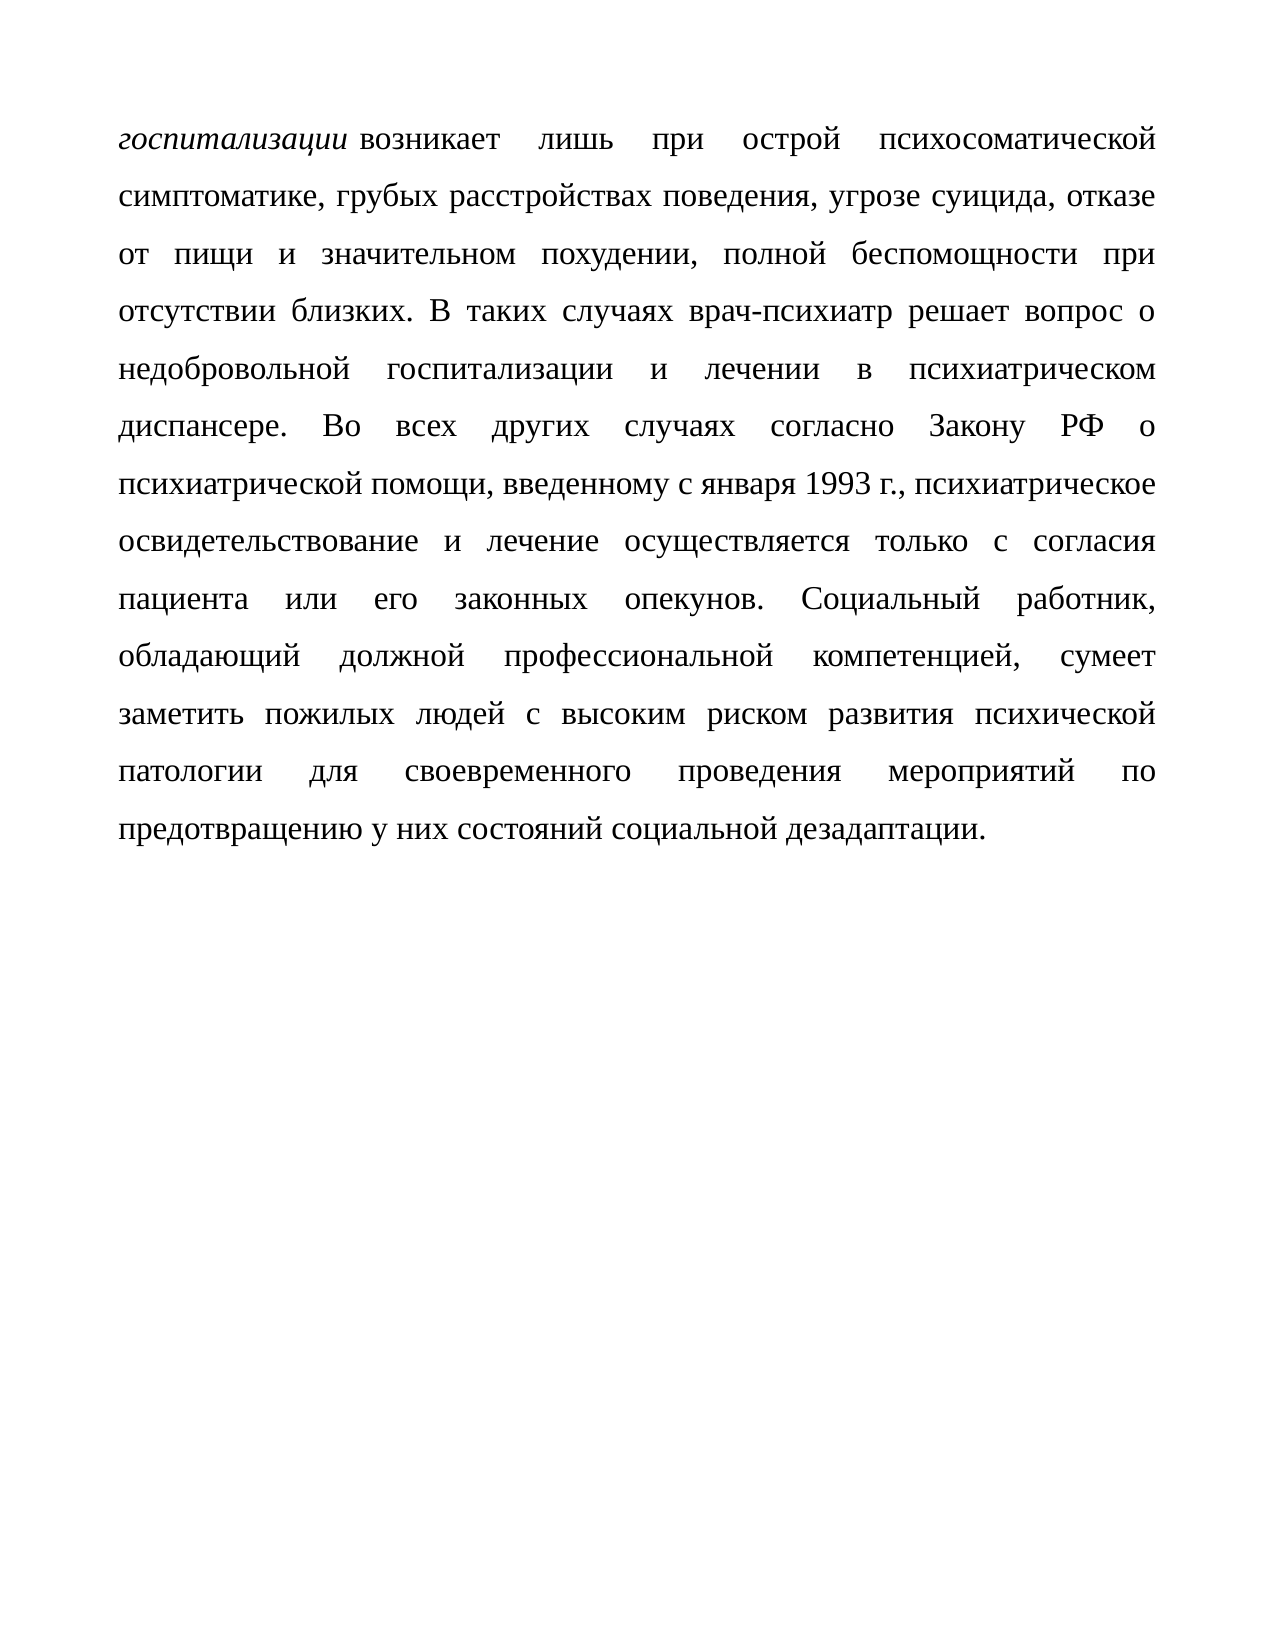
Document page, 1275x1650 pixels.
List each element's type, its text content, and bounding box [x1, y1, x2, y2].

text госпитализации возникает лишь при острой психосоматической симптоматике, грубых расстройствах поведения, угрозе суицида, отказе от пищи и значительном похудении, полной беспомощности при отсутствии близких. В таких случаях врач-психиатр решает вопрос о недобровольной госпитализации и лечении в психиатрическом диспансере. Во всех других случаях согласно Закону РФ о психиатрической помощи, введенному с января 1993 г., психиатрическое освидетельствование и лечение осуществляется только с согласия пациента или его законных опекунов. Социальный работник, обладающий должной профессиональной компетенцией, сумеет заметить пожилых людей с высоким риском развития психической патологии для своевременного проведения мероприятий по предотвращению у них состояний социальной дезадаптации. [118, 118, 1157, 846]
